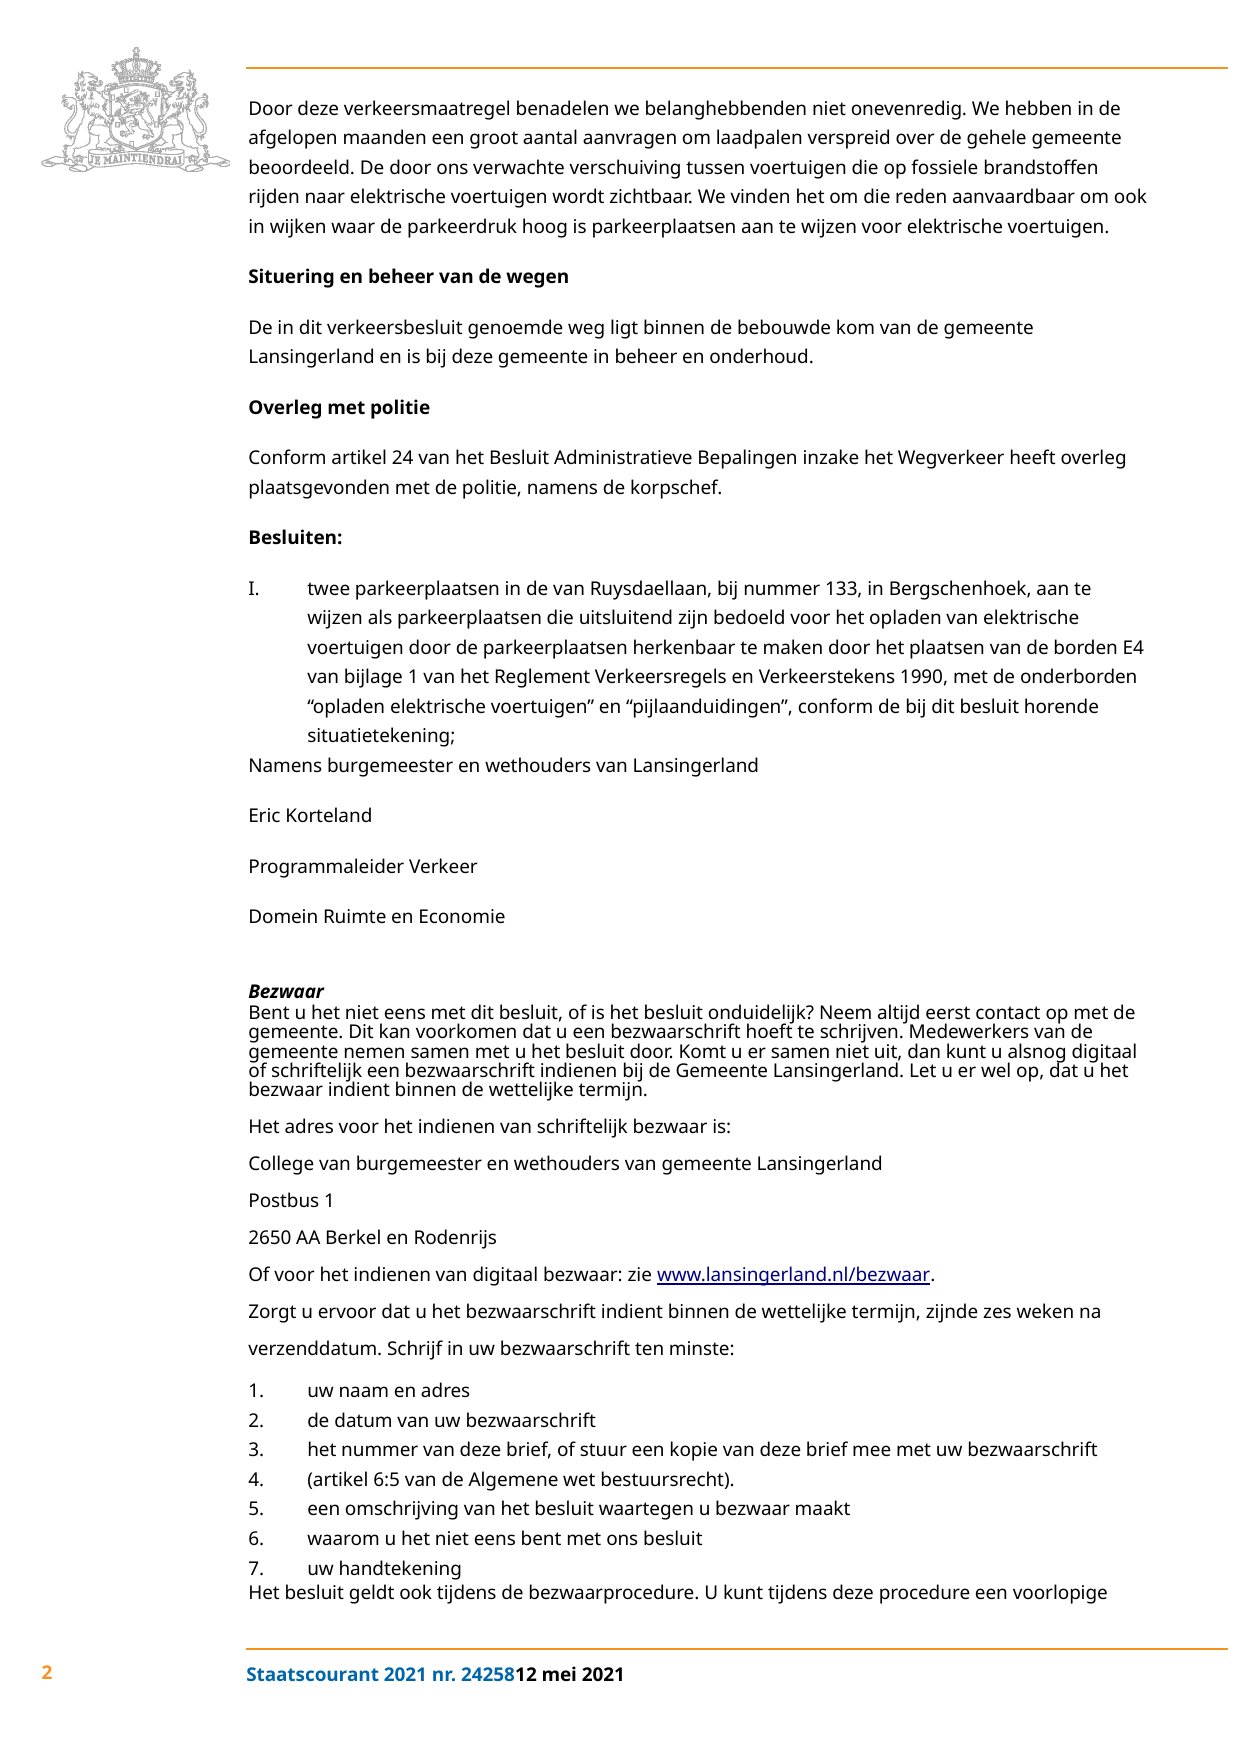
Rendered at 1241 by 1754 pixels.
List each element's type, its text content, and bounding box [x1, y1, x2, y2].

text Conform artikel 24 van het Besluit Administratieve Bepalingen inzake het Wegverkeer heeft overleg plaatsgevonden met de politie, namens de korpschef. [248, 444, 1152, 500]
text verzenddatum. Schrijf in uw bezwaarschrift ten minste: [248, 1340, 1152, 1359]
text Bezwaar [248, 978, 1152, 1004]
list de datum van uw bezwaarschrift [248, 1407, 1152, 1432]
text De in dit verkeersbesluit genoemde weg ligt binnen de bebouwde kom van de gemeente Lansingerland en is bij deze gemeente in beheer en onderhoud. [248, 314, 1152, 369]
list (artikel 6:5 van de Algemene wet bestuursrecht). [248, 1466, 1152, 1492]
text Postbus 1 [248, 1192, 1152, 1212]
list twee parkeerplaatsen in de van Ruysdaellaan, bij nummer 133, in Bergschenhoek, aan te wijzen als parkeerplaatsen die uitsluitend zijn bedoeld voor het opladen van elektrische voertuigen door de parkeerplaatsen herkenbaar te maken door het plaatsen van de borden E4 van bijlage 1 van het Reglement Verkeersregels en Verkeerstekens 1990, met de onderborden “opladen elektrische voertuigen” en “pijlaanduidingen”, conform de bij dit besluit horende situatietekening; [248, 575, 1152, 748]
list een omschrijving van het besluit waartegen u bezwaar maakt [248, 1496, 1152, 1521]
picture [41, 47, 231, 172]
text Zorgt u ervoor dat u het bezwaarschrift indient binnen de wettelijke termijn, zijnde zes weken na [248, 1303, 1152, 1322]
list uw naam en adres [248, 1377, 1152, 1403]
text Het besluit geldt ook tijdens de bezwaarprocedure. U kunt tijdens deze procedure een voorlopige voorziening vragen bij de Voorzieningenrechter van de rechtbank in Rotterdam. Er moet dan wel sprake [248, 1584, 1152, 1603]
list uw handtekening [248, 1555, 1152, 1580]
text Besluiten: [248, 524, 1152, 550]
text Of voor het indienen van digitaal bezwaar: zie www.lansingerland.nl/bezwaar. [248, 1266, 1152, 1286]
text Overleg met politie [248, 394, 1152, 420]
text Door deze verkeersmaatregel benadelen we belanghebbenden niet onevenredig. We hebben in de afgelopen maanden een groot aantal aanvragen om laadpalen verspreid over de gehele gemeente beoordeeld. De door ons verwachte verschuiving tussen voertuigen die op fossiele brandstoffen rijden naar elektrische voertuigen wordt zichtbaar. We vinden het om die reden aanvaardbaar om ook in wijken waar de parkeerdruk hoog is parkeerplaatsen aan te wijzen voor elektrische voertuigen. [248, 95, 1152, 239]
text Het adres voor het indienen van schriftelijk bezwaar is: [248, 1118, 1152, 1138]
text Situering en beheer van de wegen [248, 263, 1152, 289]
text Domein Ruimte en Economie [248, 903, 1152, 929]
list het nummer van deze brief, of stuur een kopie van deze brief mee met uw bezwaarschrift [248, 1436, 1152, 1462]
list waarom u het niet eens bent met ons besluit [248, 1525, 1152, 1551]
text College van burgemeester en wethouders van gemeente Lansingerland [248, 1155, 1152, 1174]
text 2650 AA Berkel en Rodenrijs [248, 1229, 1152, 1248]
text Eric Korteland [248, 803, 1152, 828]
text Programmaleider Verkeer [248, 853, 1152, 879]
text Bent u het niet eens met dit besluit, of is het besluit onduidelijk? Neem altijd eerst contact op met de gemeente. Dit kan voorkomen dat u een bezwaarschrift hoeft te schrijven. Medewerkers van de gemeente nemen samen met u het besluit door. Komt u er samen niet uit, dan kunt u alsnog digitaal of schriftelijk een bezwaarschrift indienen bij de Gemeente Lansingerland. Let u er wel op, dat u het bezwaar indient binnen de wettelijke termijn. [248, 1004, 1152, 1101]
text Namens burgemeester en wethouders van Lansingerland [248, 752, 1152, 778]
